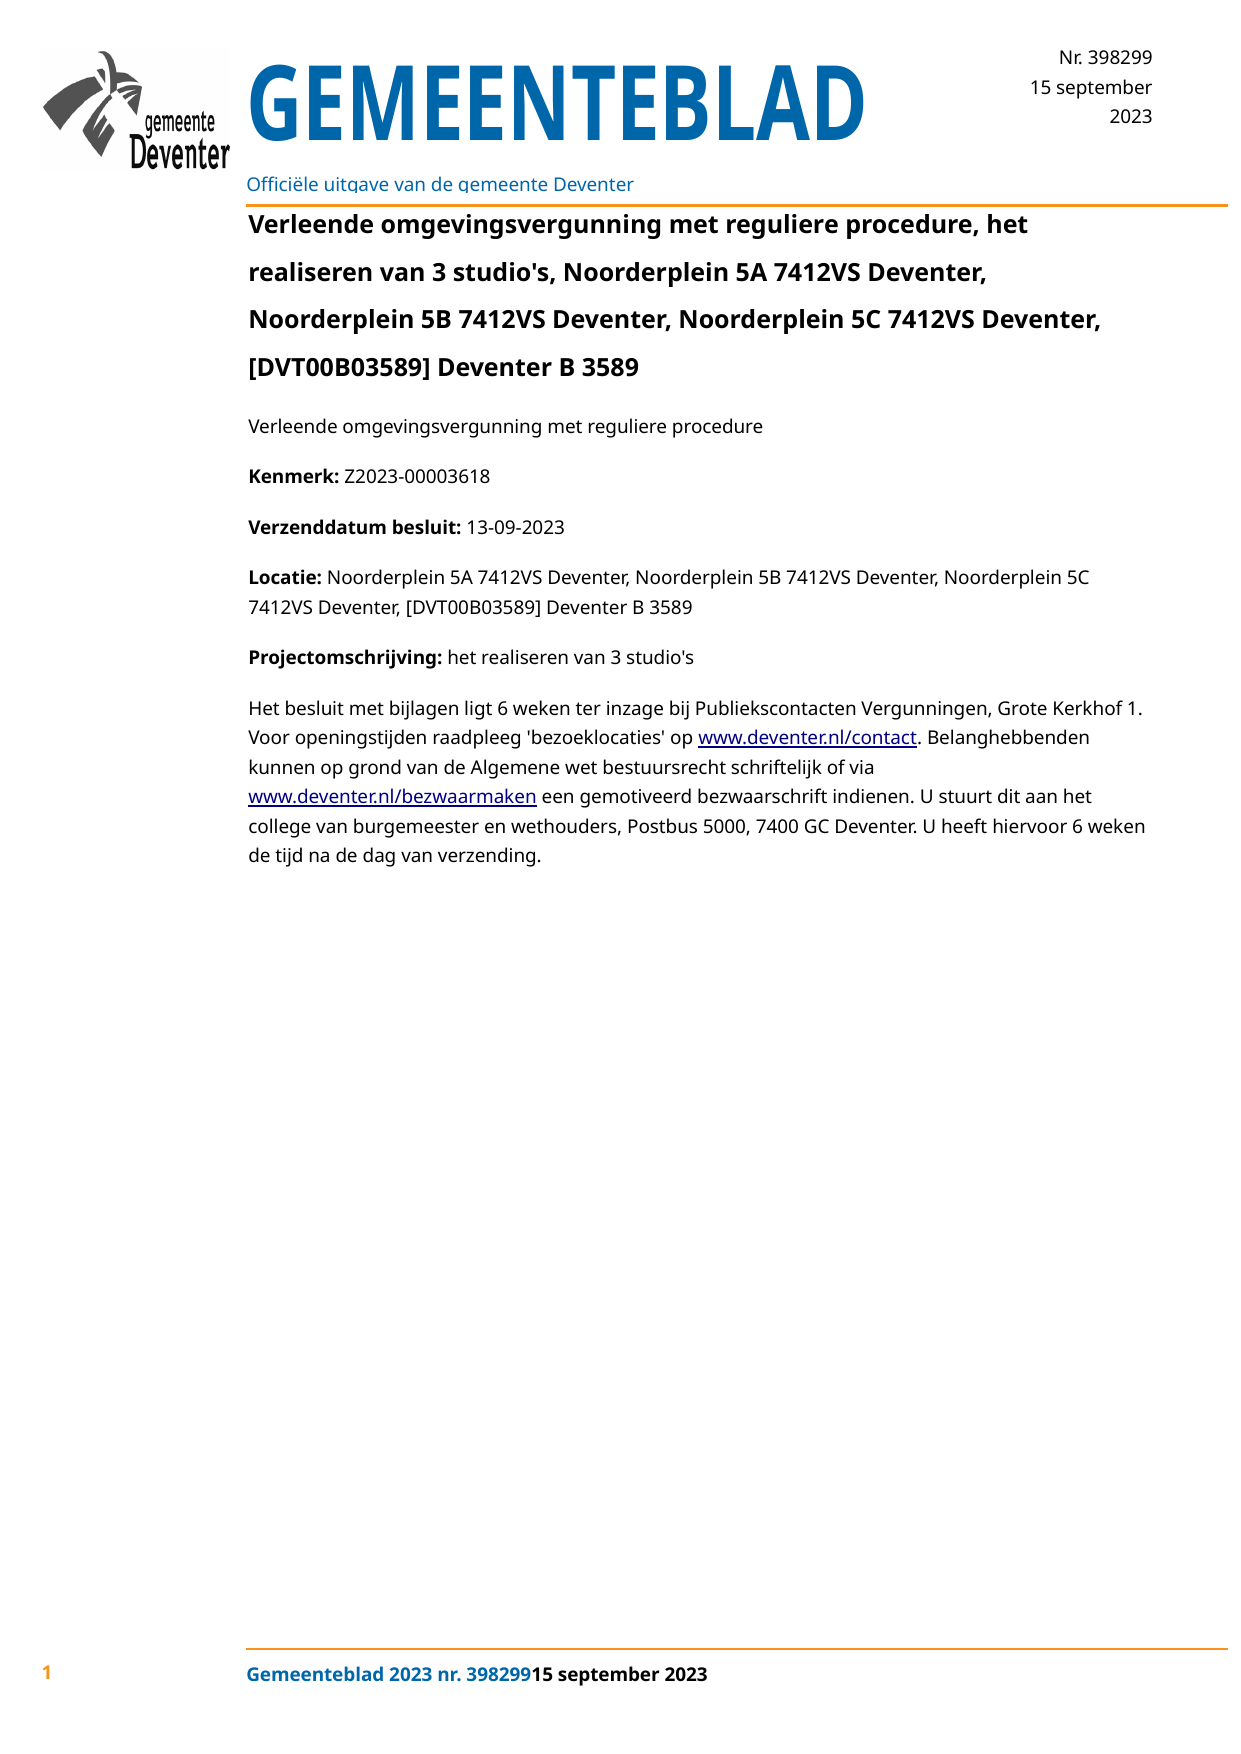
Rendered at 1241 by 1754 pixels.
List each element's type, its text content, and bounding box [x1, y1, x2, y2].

text Het besluit met bijlagen ligt 6 weken ter inzage bij Publiekscontacten Vergunningen, Grote Kerkhof 1. Voor openingstijden raadpleeg 'bezoeklocaties' op www.deventer.nl/contact. Belanghebbenden kunnen op grond van de Algemene wet bestuursrecht schriftelijk of via www.deventer.nl/bezwaarmaken een gemotiveerd bezwaarschrift indienen. U stuurt dit aan het college van burgemeester en wethouders, Postbus 5000, 7400 GC Deventer. U heeft hiervoor 6 weken de tijd na de dag van verzending. [248, 695, 1152, 868]
text Kenmerk: Z2023-00003618 [248, 463, 1152, 489]
text Verleende omgevingsvergunning met reguliere procedure, het realiseren van 3 studio's, Noorderplein 5A 7412VS Deventer, Noorderplein 5B 7412VS Deventer, Noorderplein 5C 7412VS Deventer, [DVT00B03589] Deventer B 3589 [248, 207, 1152, 384]
text Locatie: Noorderplein 5A 7412VS Deventer, Noorderplein 5B 7412VS Deventer, Noorderplein 5C 7412VS Deventer, [DVT00B03589] Deventer B 3589 [248, 564, 1152, 620]
picture [41, 47, 231, 172]
text Verzenddatum besluit: 13-09-2023 [248, 514, 1152, 540]
text Projectomschrijving: het realiseren van 3 studio's [248, 644, 1152, 670]
text Verleende omgevingsvergunning met reguliere procedure [248, 413, 1152, 439]
